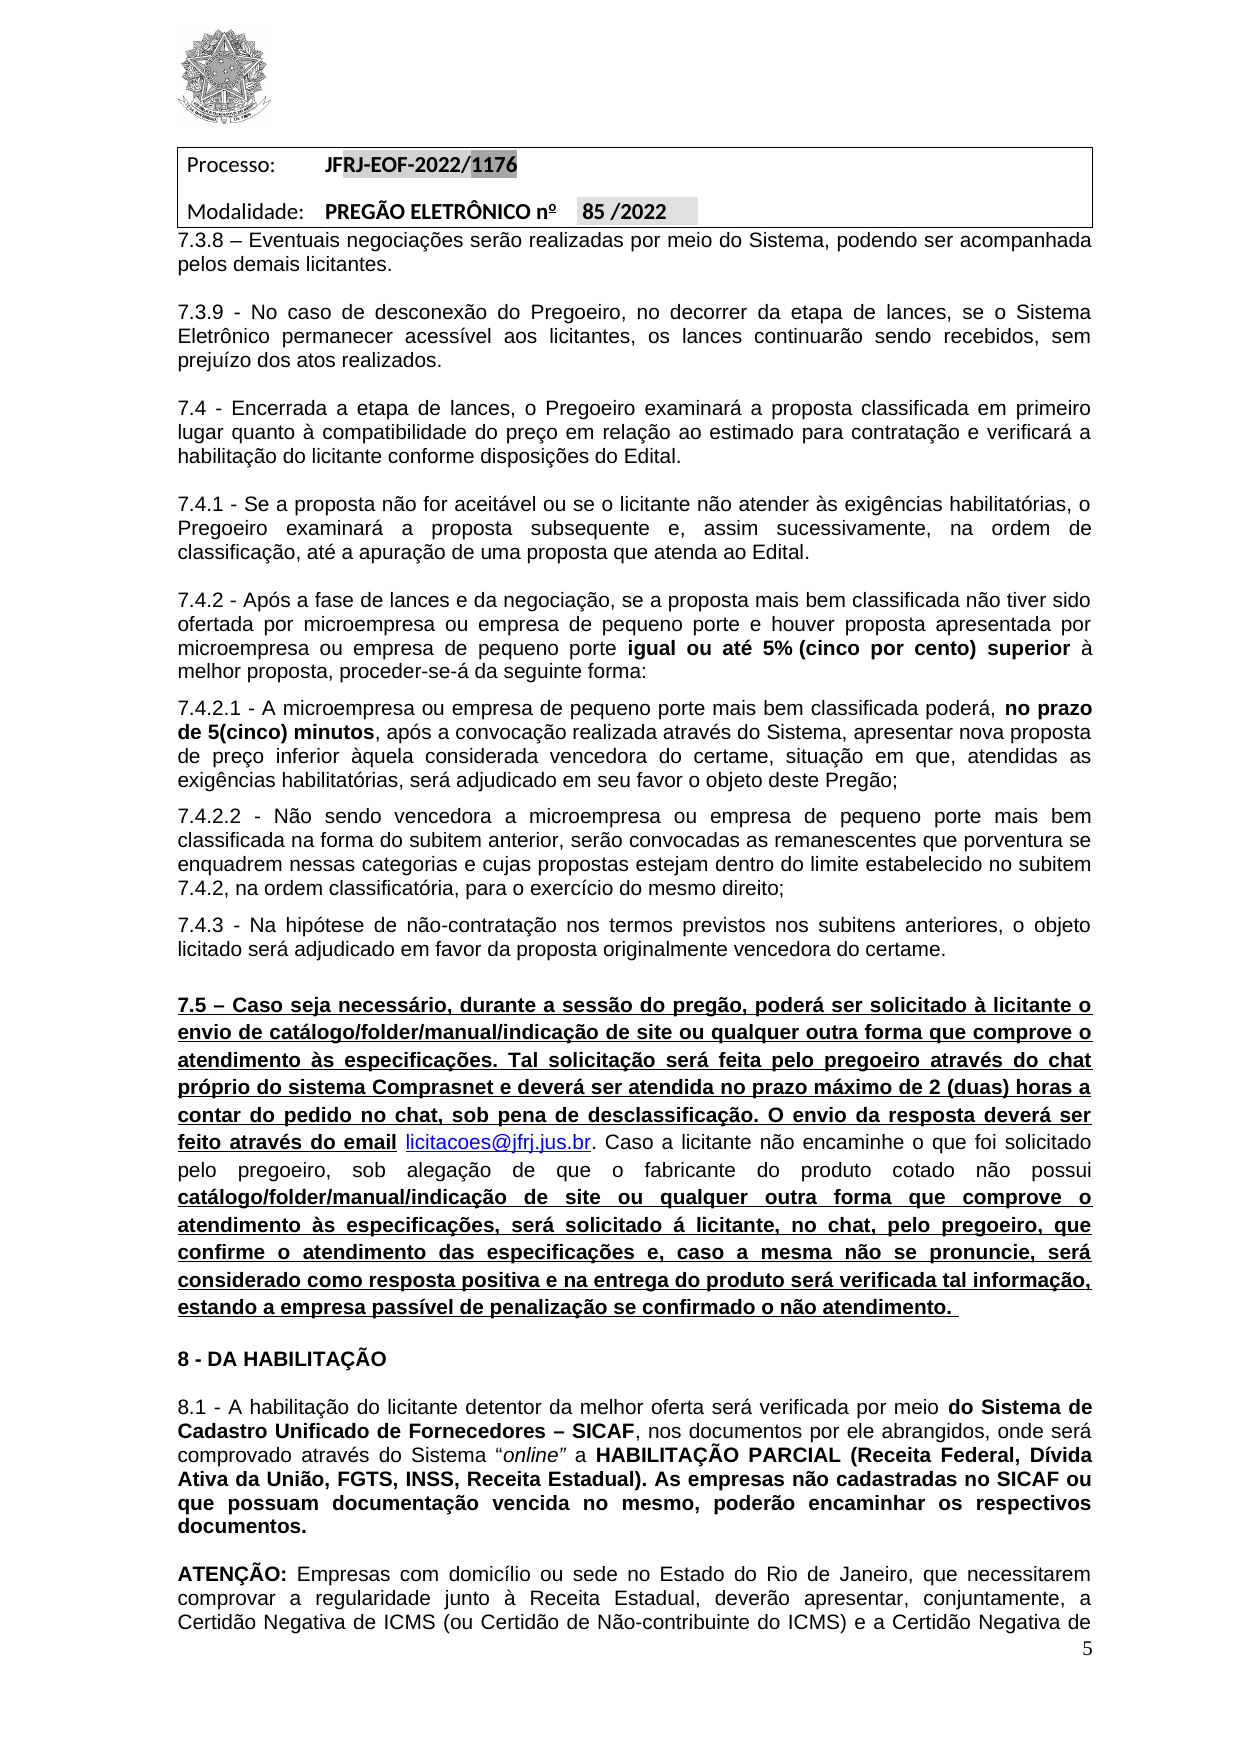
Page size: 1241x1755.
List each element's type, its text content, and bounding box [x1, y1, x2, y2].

text próprio do sistema Comprasnet e deverá ser atendida no prazo máximo de 2 (duas) horas a contar do pedido no chat, sob pena de desclassificação. O envio da resposta deverá ser feito através do email licitacoes@jfrj.jus.br. Caso a licitante não encaminhe o que foi solicitado pelo pregoeiro, sob alegação de que o fabricante do produto cotado não possui catálogo/folder/manual/indicação de site ou qualquer outra forma que comprove o [177, 1070, 1093, 1206]
text ATENÇÃO: Empresas com domicílio ou sede no Estado do Rio de Janeiro, que necessitarem comprovar a regularidade junto à Receita Estadual, deverão apresentar, conjuntamente, a Certidão Negativa de ICMS (ou Certidão de Não-contribuinte do ICMS) e a Certidão Negativa de [177, 1562, 1093, 1634]
text 7.4.1 - Se a proposta não for aceitável ou se o licitante não atender às exigências habilitatórias, o Pregoeiro examinará a proposta subsequente e, assim sucessivamente, na ordem de classificação, até a apuração de uma proposta que atenda ao Edital. [177, 492, 1093, 563]
text 7.4.3 - Na hipótese de não-contratação nos termos previstos nos subitens anteriores, o objeto licitado será adjudicado em favor da proposta originalmente vencedora do certame. [177, 912, 1093, 960]
text 7.4.2 - Após a fase de lances e da negociação, se a proposta mais bem classificada não tiver sido ofertada por microempresa ou empresa de pequeno porte e houver proposta apresentada por microempresa ou empresa de pequeno porte igual ou até 5% (cinco por cento) superior à melhor proposta, proceder-se-á da seguinte forma: [177, 587, 1093, 683]
text 7.5 – Caso seja necessário, durante a sessão do pregão, poderá ser solicitado à licitante o [177, 993, 1093, 1014]
text 7.4 - Encerrada a etapa de lances, o Pregoeiro examinará a proposta classificada em primeiro lugar quanto à compatibilidade do preço em relação ao estimado para contratação e verificará a habilitação do licitante conforme disposições do Edital. [177, 396, 1093, 468]
text 7.3.8 – Eventuais negociações serão realizadas por meio do Sistema, podendo ser acompanhada pelos demais licitantes. [177, 228, 1093, 276]
text 7.4.2.2 - Não sendo vencedora a microempresa ou empresa de pequeno porte mais bem classificada na forma do subitem anterior, serão convocadas as remanescentes que porventura se enquadrem nessas categorias e cujas propostas estejam dentro do limite estabelecido no subitem 7.4.2, na ordem classificatória, para o exercício do mesmo direito; [177, 804, 1093, 900]
subtitle 8 - DA HABILITAÇÃO [177, 1347, 1093, 1371]
text 8.1 - A habilitação do licitante detentor da melhor oferta será verificada por meio do Sistema de Cadastro Unificado de Fornecedores – SICAF, nos documentos por ele abrangidos, onde será comprovado através do Sistema “online” a HABILITAÇÃO PARCIAL (Receita Federal, Dívida Ativa da União, FGTS, INSS, Receita Estadual). As empresas não cadastradas no SICAF ou que possuam documentação vencida no mesmo, poderão encaminhar os respectivos documentos. [177, 1394, 1093, 1538]
text 7.4.2.1 - A microempresa ou empresa de pequeno porte mais bem classificada poderá, no prazo de 5(cinco) minutos, após a convocação realizada através do Sistema, apresentar nova proposta de preço inferior àquela considerada vencedora do certame, situação em que, atendidas as exigências habilitatórias, será adjudicado em seu favor o objeto deste Pregão; [177, 696, 1093, 792]
text atendimento às especificações. Tal solicitação será feita pelo pregoeiro através do chat [177, 1042, 1093, 1069]
text 7.3.9 - No caso de desconexão do Pregoeiro, no decorrer da etapa de lances, se o Sistema Eletrônico permanecer acessível aos licitantes, os lances continuarão sendo recebidos, sem prejuízo dos atos realizados. [177, 300, 1093, 372]
text envio de catálogo/folder/manual/indicação de site ou qualquer outra forma que comprove o [177, 1015, 1093, 1041]
text atendimento às especificações, será solicitado á licitante, no chat, pelo pregoeiro, que confirme o atendimento das especificações e, caso a mesma não se pronuncie, será considerado como resposta positiva e na entrega do produto será verificada tal informação, estando a empresa passível de penalização se confirmado o não atendimento. [177, 1207, 1093, 1319]
